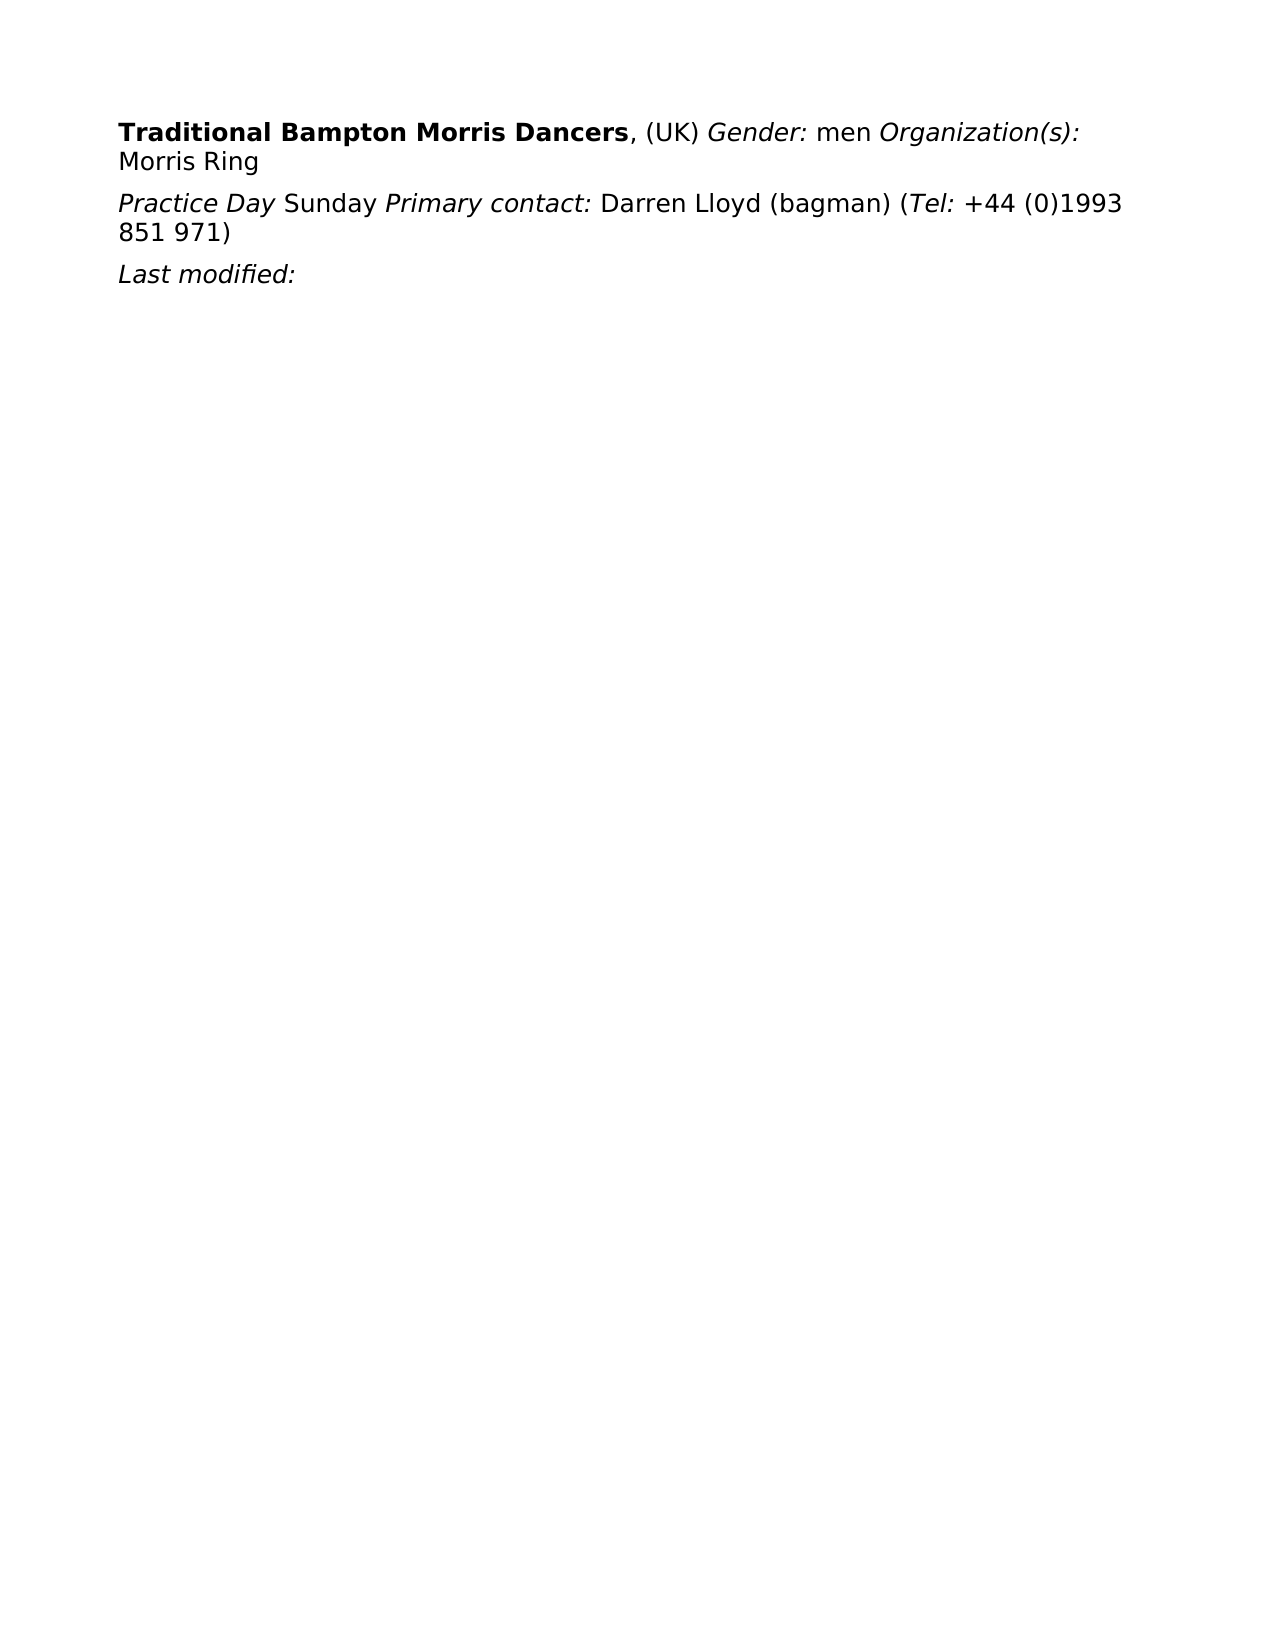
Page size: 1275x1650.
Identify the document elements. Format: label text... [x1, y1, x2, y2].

text Practice Day Sunday Primary contact: Darren Lloyd (bagman) (Tel: +44 (0)1993 851 971) [118, 189, 1157, 247]
text Traditional Bampton Morris Dancers, (UK) Gender: men Organization(s): Morris Ring [118, 118, 1157, 176]
text Last modified: [118, 260, 1157, 289]
